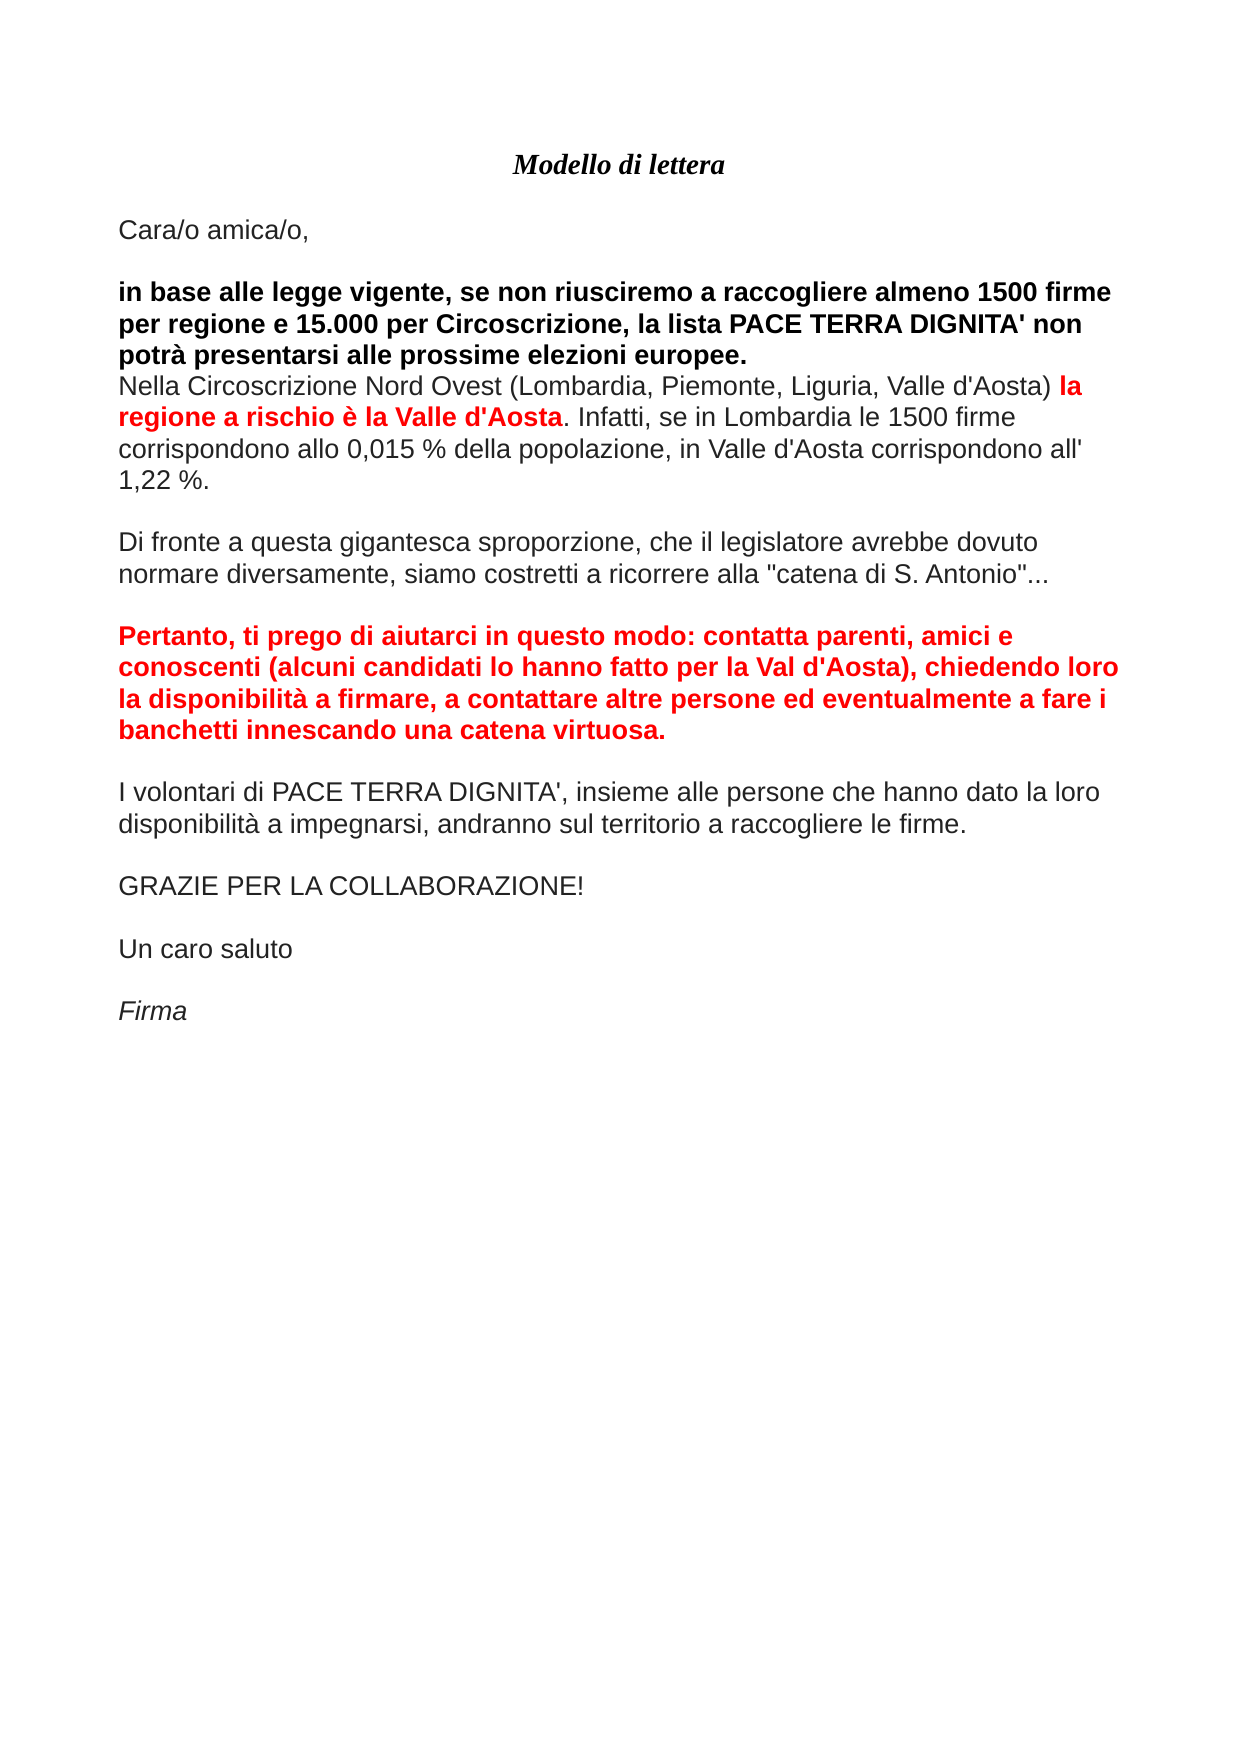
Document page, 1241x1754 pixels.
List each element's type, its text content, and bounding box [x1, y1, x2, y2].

text GRAZIE PER LA COLLABORAZIONE! [118, 870, 1122, 901]
text Modello di lettera [118, 147, 1122, 180]
text I volontari di PACE TERRA DIGNITA', insieme alle persone che hanno dato la loro disponibilità a impegnarsi, andranno sul territorio a raccogliere le firme. [118, 776, 1122, 839]
text Di fronte a questa gigantesca sproporzione, che il legislatore avrebbe dovuto normare diversamente, siamo costretti a ricorrere alla "catena di S. Antonio"... [118, 526, 1122, 589]
text Un caro saluto [118, 933, 1122, 964]
text Firma [118, 995, 1122, 1026]
text Pertanto, ti prego di aiutarci in questo modo: contatta parenti, amici e conoscenti (alcuni candidati lo hanno fatto per la Val d'Aosta), chiedendo loro la disponibilità a firmare, a contattare altre persone ed eventualmente a fare i banchetti innescando una catena virtuosa. [118, 620, 1122, 745]
text Cara/o amica/o, [118, 214, 1122, 245]
text Nella Circoscrizione Nord Ovest (Lombardia, Piemonte, Liguria, Valle d'Aosta) la regione a rischio è la Valle d'Aosta. Infatti, se in Lombardia le 1500 firme corrispondono allo 0,015 % della popolazione, in Valle d'Aosta corrispondono all' 1,22 %. [118, 370, 1122, 495]
text in base alle legge vigente, se non riusciremo a raccogliere almeno 1500 firme per regione e 15.000 per Circoscrizione, la lista PACE TERRA DIGNITA' non potrà presentarsi alle prossime elezioni europee. [118, 276, 1122, 370]
